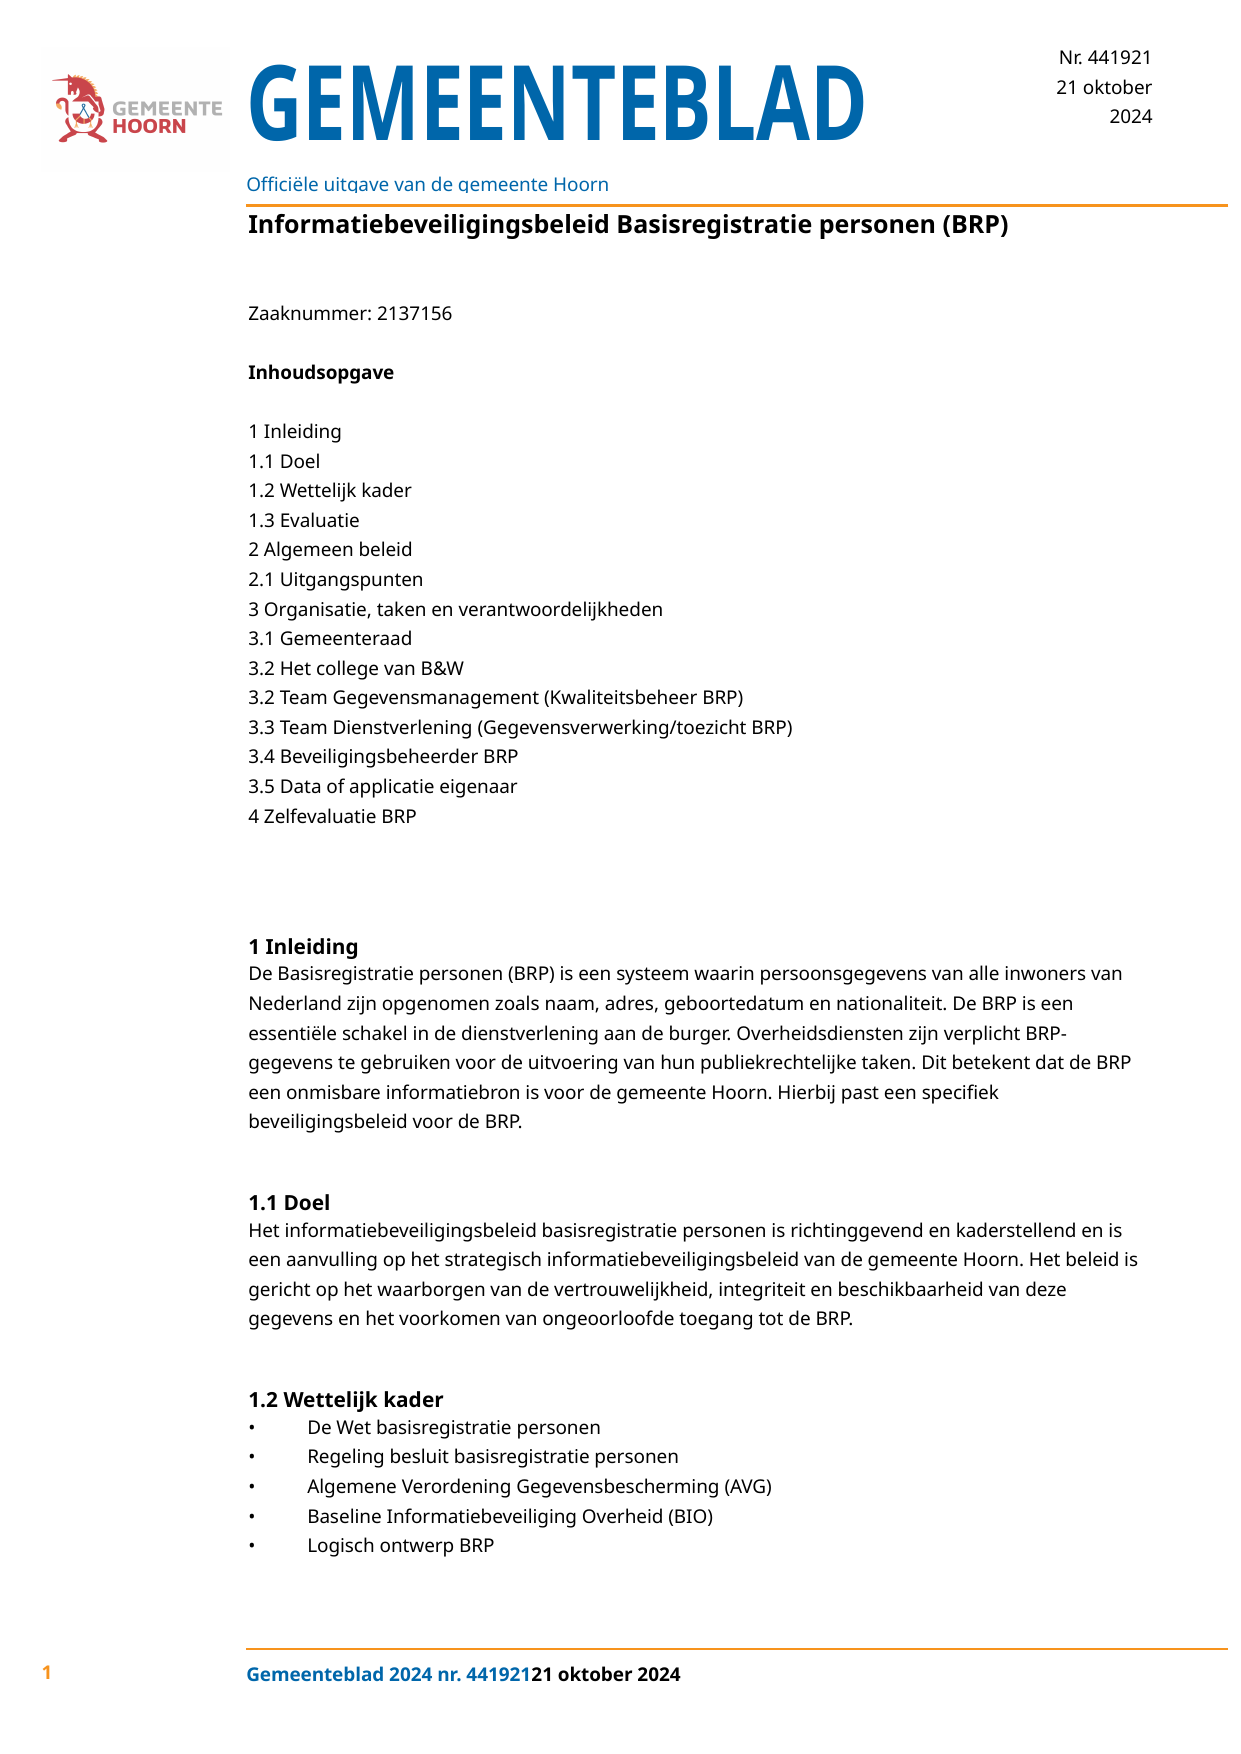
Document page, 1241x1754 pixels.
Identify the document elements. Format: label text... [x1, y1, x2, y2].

text 3 Organisatie, taken en verantwoordelijkheden [248, 596, 1152, 621]
text Het informatiebeveiligingsbeleid basisregistratie personen is richtinggevend en kaderstellend en is een aanvulling op het strategisch informatiebeveiligingsbeleid van de gemeente Hoorn. Het beleid is gericht op het waarborgen van de vertrouwelijkheid, integriteit en beschikbaarheid van deze gegevens en het voorkomen van ongeoorloofde toegang tot de BRP. [248, 1217, 1152, 1331]
text 4 Zelfevaluatie BRP [248, 803, 1152, 828]
text 1.1 Doel [248, 1188, 1152, 1217]
text 2 Algemeen beleid [248, 537, 1152, 562]
text De Basisregistratie personen (BRP) is een systeem waarin persoonsgegevens van alle inwoners van Nederland zijn opgenomen zoals naam, adres, geboortedatum en nationaliteit. De BRP is een essentiële schakel in de dienstverlening aan de burger. Overheidsdiensten zijn verplicht BRP-gegevens te gebruiken voor de uitvoering van hun publiekrechtelijke taken. Dit betekent dat de BRP een onmisbare informatiebron is voor de gemeente Hoorn. Hierbij past een specifiek beveiligingsbeleid voor de BRP. [248, 961, 1152, 1134]
list Baseline Informatiebeveiliging Overheid (BIO) [248, 1503, 1152, 1528]
text 1.2 Wettelijk kader [248, 1386, 1152, 1414]
text Zaaknummer: 2137156 [248, 300, 1152, 326]
text 1.2 Wettelijk kader [248, 477, 1152, 503]
text 3.3 Team Dienstverlening (Gegevensverwerking/toezicht BRP) [248, 714, 1152, 740]
text 3.1 Gemeenteraad [248, 625, 1152, 651]
text 1.3 Evaluatie [248, 507, 1152, 533]
text 1 Inleiding [248, 418, 1152, 444]
text 3.2 Team Gegevensmanagement (Kwaliteitsbeheer BRP) [248, 684, 1152, 710]
text Informatiebeveiligingsbeleid Basisregistratie personen (BRP) [248, 207, 1152, 241]
text 3.5 Data of applicatie eigenaar [248, 773, 1152, 799]
text 1.1 Doel [248, 448, 1152, 473]
list De Wet basisregistratie personen [248, 1414, 1152, 1440]
list Regeling besluit basisregistratie personen [248, 1444, 1152, 1469]
picture [41, 47, 231, 172]
text 3.2 Het college van B&W [248, 655, 1152, 681]
list Logisch ontwerp BRP [248, 1532, 1152, 1558]
text 3.4 Beveiligingsbeheerder BRP [248, 744, 1152, 769]
text 1 Inleiding [248, 932, 1152, 961]
list Algemene Verordening Gegevensbescherming (AVG) [248, 1473, 1152, 1499]
text 2.1 Uitgangspunten [248, 566, 1152, 592]
text Inhoudsopgave [248, 359, 1152, 385]
